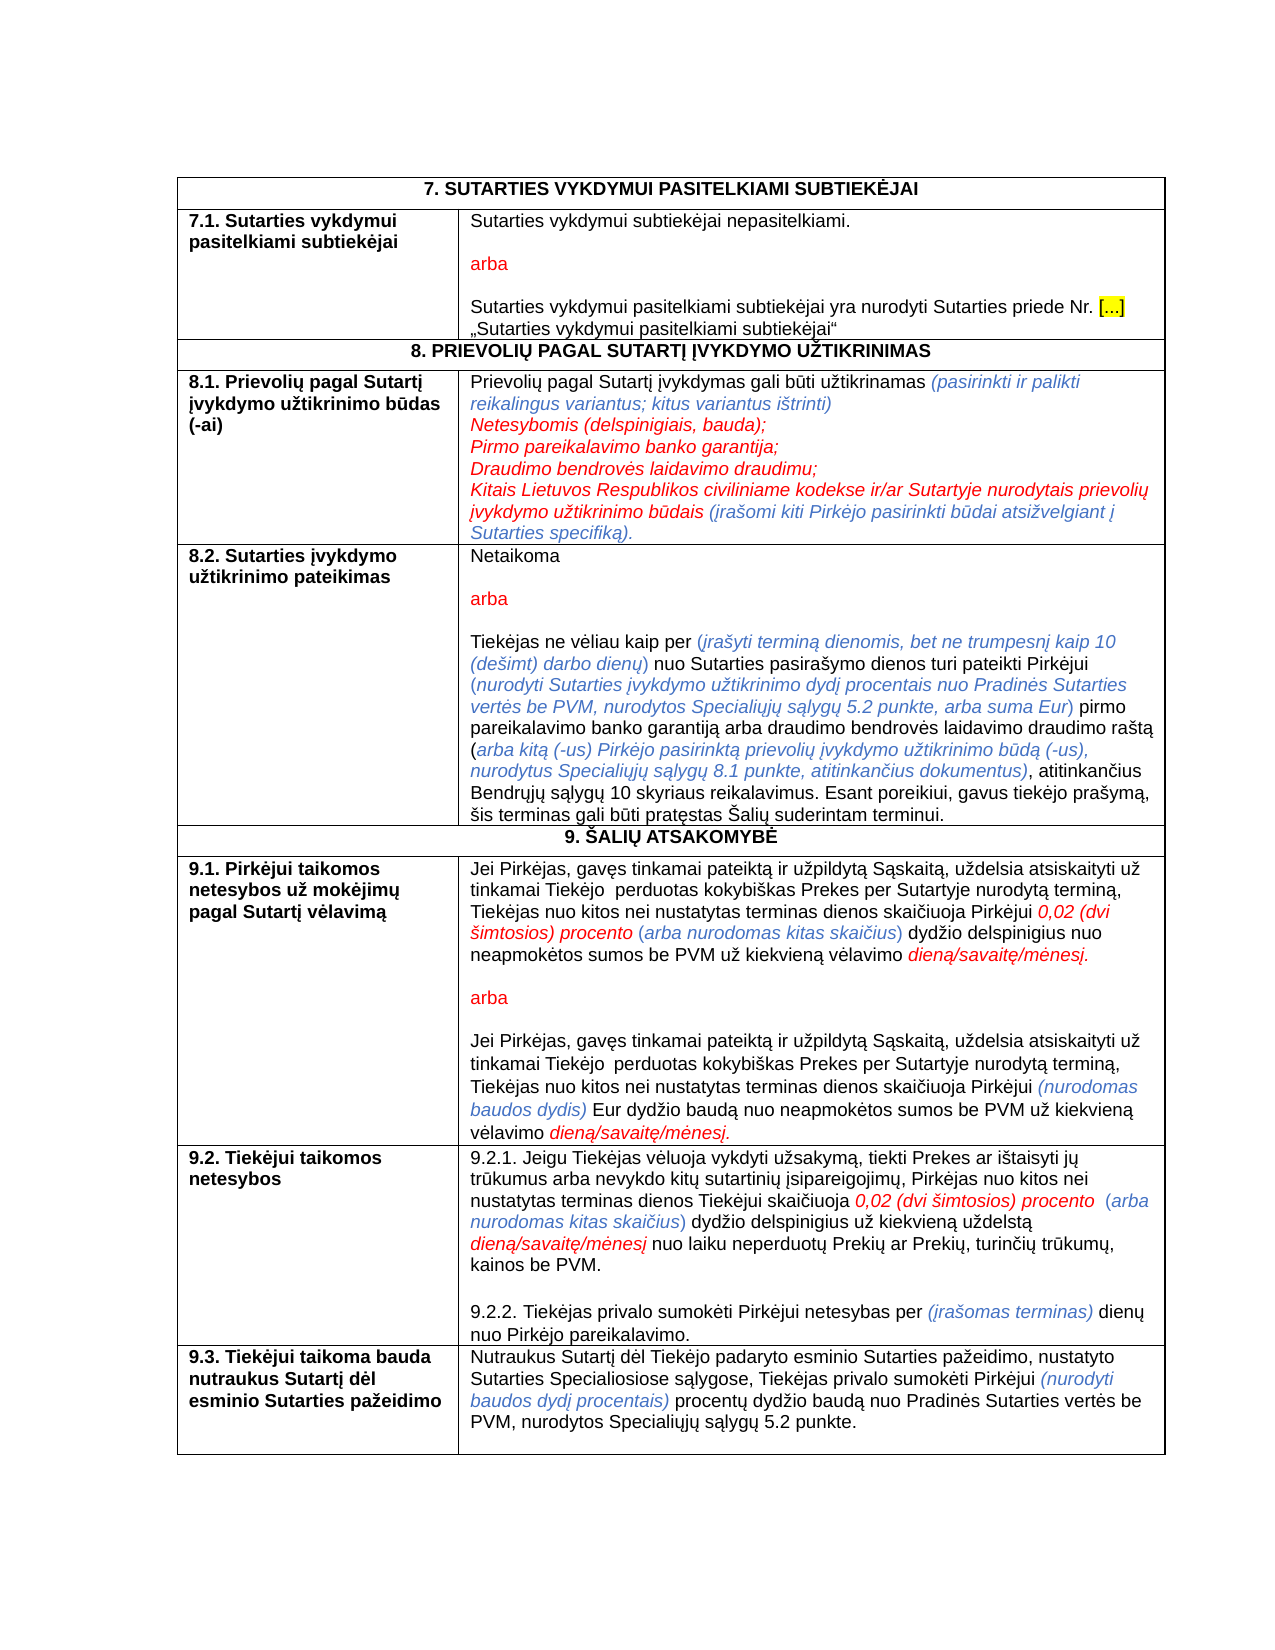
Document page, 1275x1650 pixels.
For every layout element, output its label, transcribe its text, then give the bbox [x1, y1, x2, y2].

table_cell 8.1. Prievolių pagal Sutartį įvykdymo užtikrinimo būdas (-ai) [178, 371, 458, 544]
table_cell Netaikoma arba Tiekėjas ne vėliau kaip per (įrašyti terminą dienomis, bet ne trumpesnį kaip 10 (dešimt) darbo dienų) nuo Sutarties pasirašymo dienos turi pateikti Pirkėjui (nurodyti Sutarties įvykdymo užtikrinimo dydį procentais nuo Pradinės Sutarties vertės be PVM, nurodytos Specialiųjų sąlygų 5.2 punkte, arba suma Eur) pirmo pareikalavimo banko garantiją arba draudimo bendrovės laidavimo draudimo raštą (arba kitą (-us) Pirkėjo pasirinktą prievolių įvykdymo užtikrinimo būdą (-us), nurodytus Specialiųjų sąlygų 8.1 punkte, atitinkančius dokumentus), atitinkančius Bendrųjų sąlygų 10 skyriaus reikalavimus. Esant poreikiui, gavus tiekėjo prašymą, šis terminas gali būti pratęstas Šalių suderintam terminui. [459, 545, 1164, 825]
table_cell 9.2. Tiekėjui taikomos netesybos [178, 1146, 458, 1345]
table_cell 9. ŠALIŲ ATSAKOMYBĖ [178, 826, 1164, 856]
table_cell 9.1. Pirkėjui taikomos netesybos už mokėjimų pagal Sutartį vėlavimą [178, 857, 458, 1145]
table_cell 9.3. Tiekėjui taikoma bauda nutraukus Sutartį dėl esminio Sutarties pažeidimo [178, 1346, 458, 1454]
table_cell 8.2. Sutarties įvykdymo užtikrinimo pateikimas [178, 545, 458, 825]
table_cell 9.2.1. Jeigu Tiekėjas vėluoja vykdyti užsakymą, tiekti Prekes ar ištaisyti jų trūkumus arba nevykdo kitų sutartinių įsipareigojimų, Pirkėjas nuo kitos nei nustatytas terminas dienos Tiekėjui skaičiuoja 0,02 (dvi šimtosios) procento (arba nurodomas kitas skaičius) dydžio delspinigius už kiekvieną uždelstą dieną/savaitę/mėnesį nuo laiku neperduotų Prekių ar Prekių, turinčių trūkumų, kainos be PVM. 9.2.2. Tiekėjas privalo sumokėti Pirkėjui netesybas per (įrašomas terminas) dienų nuo Pirkėjo pareikalavimo. [459, 1146, 1164, 1345]
table_cell Sutarties vykdymui subtiekėjai nepasitelkiami. arba Sutarties vykdymui pasitelkiami subtiekėjai yra nurodyti Sutarties priede Nr. [...] „Sutarties vykdymui pasitelkiami subtiekėjai“ [459, 210, 1164, 339]
table_cell 7.1. Sutarties vykdymui pasitelkiami subtiekėjai [178, 210, 458, 339]
table_cell Jei Pirkėjas, gavęs tinkamai pateiktą ir užpildytą Sąskaitą, uždelsia atsiskaityti už tinkamai Tiekėjo perduotas kokybiškas Prekes per Sutartyje nurodytą terminą, Tiekėjas nuo kitos nei nustatytas terminas dienos skaičiuoja Pirkėjui 0,02 (dvi šimtosios) procento (arba nurodomas kitas skaičius) dydžio delspinigius nuo neapmokėtos sumos be PVM už kiekvieną vėlavimo dieną/savaitę/mėnesį. arba Jei Pirkėjas, gavęs tinkamai pateiktą ir užpildytą Sąskaitą, uždelsia atsiskaityti už tinkamai Tiekėjo perduotas kokybiškas Prekes per Sutartyje nurodytą terminą, Tiekėjas nuo kitos nei nustatytas terminas dienos skaičiuoja Pirkėjui (nurodomas baudos dydis) Eur dydžio baudą nuo neapmokėtos sumos be PVM už kiekvieną vėlavimo dieną/savaitę/mėnesį. [459, 857, 1164, 1145]
table_cell Nutraukus Sutartį dėl Tiekėjo padaryto esminio Sutarties pažeidimo, nustatyto Sutarties Specialiosiose sąlygose, Tiekėjas privalo sumokėti Pirkėjui (nurodyti baudos dydį procentais) procentų dydžio baudą nuo Pradinės Sutarties vertės be PVM, nurodytos Specialiųjų sąlygų 5.2 punkte. [459, 1346, 1164, 1454]
table_cell Prievolių pagal Sutartį įvykdymas gali būti užtikrinamas (pasirinkti ir palikti reikalingus variantus; kitus variantus ištrinti) Netesybomis (delspinigiais, bauda); Pirmo pareikalavimo banko garantija; Draudimo bendrovės laidavimo draudimu; Kitais Lietuvos Respublikos civiliniame kodekse ir/ar Sutartyje nurodytais prievolių įvykdymo užtikrinimo būdais (įrašomi kiti Pirkėjo pasirinkti būdai atsižvelgiant į Sutarties specifiką). [459, 371, 1164, 544]
table_cell 8. PRIEVOLIŲ PAGAL SUTARTĮ ĮVYKDYMO UŽTIKRINIMAS [178, 340, 1164, 370]
table_cell 7. SUTARTIES VYKDYMUI PASITELKIAMI SUBTIEKĖJAI [178, 178, 1164, 208]
